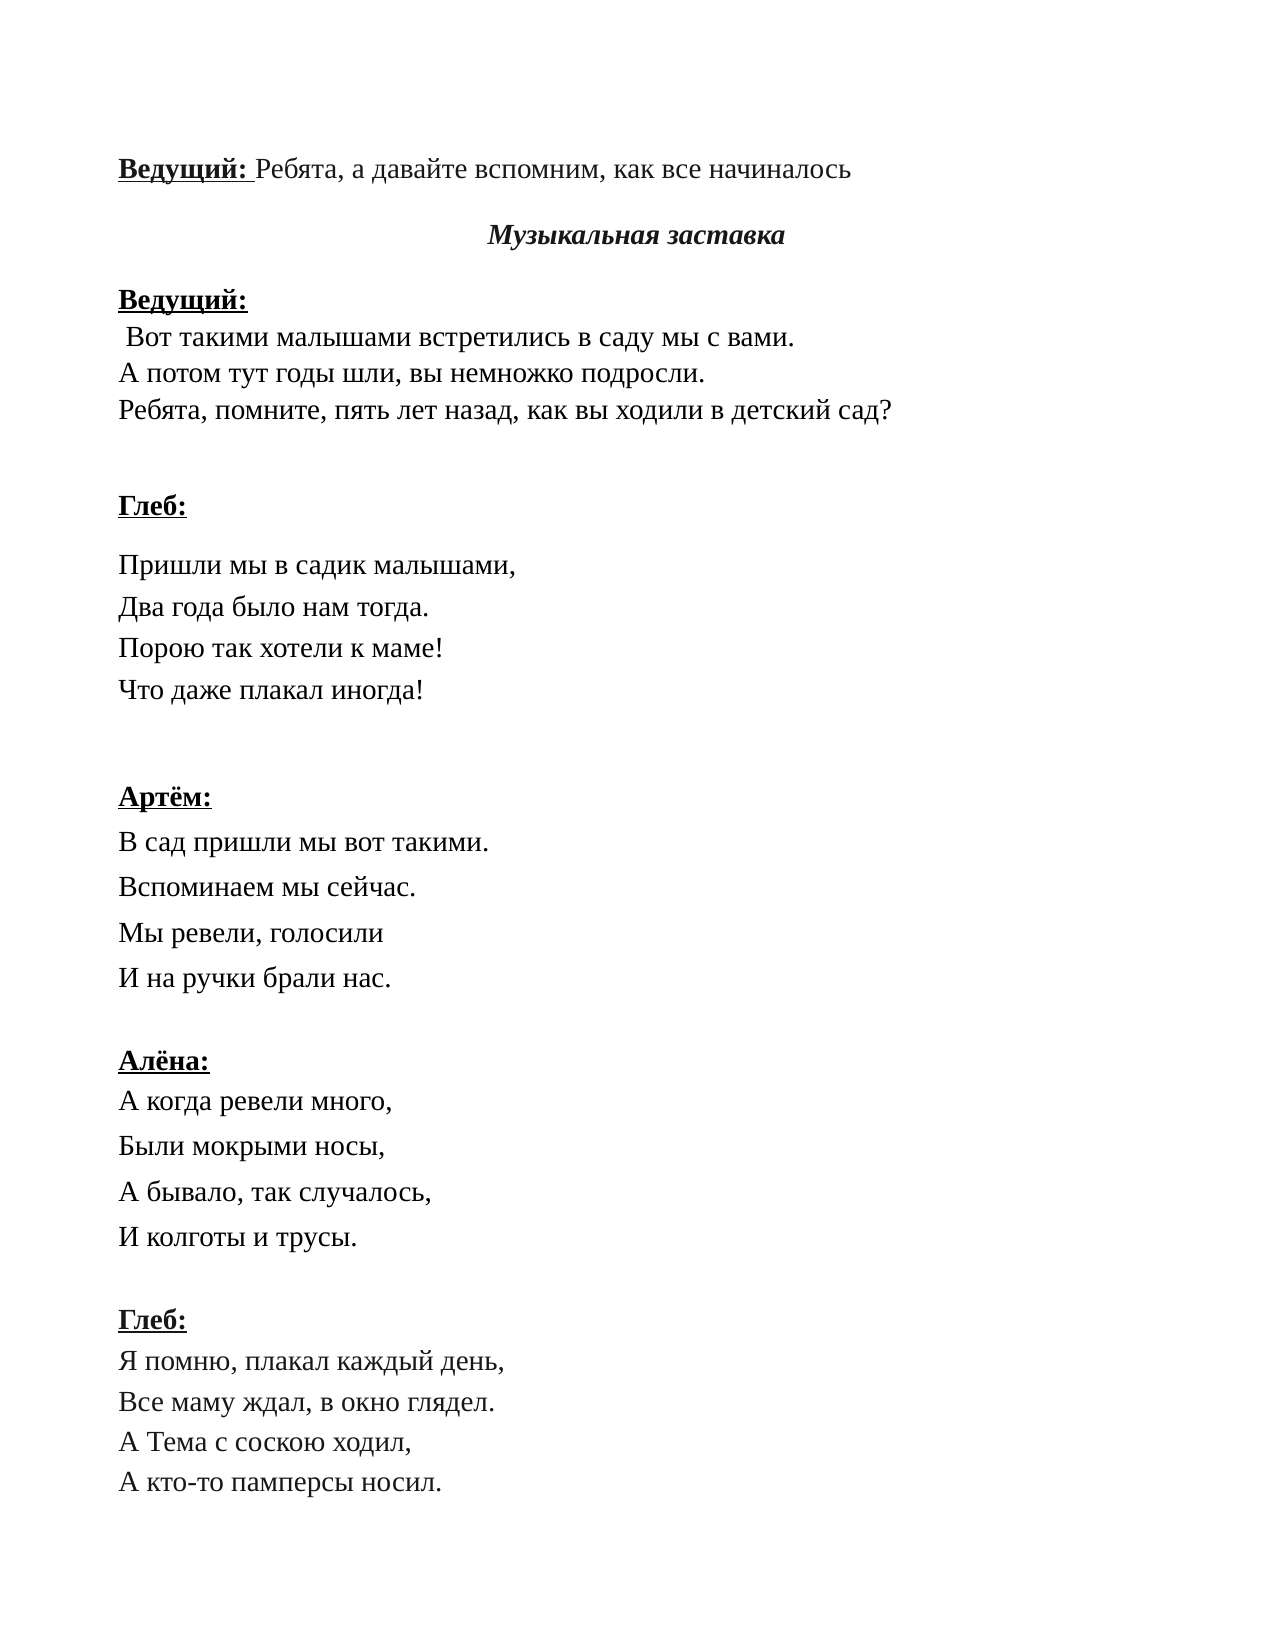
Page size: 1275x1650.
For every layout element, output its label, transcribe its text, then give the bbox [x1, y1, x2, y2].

text Были мокрыми носы, [118, 1128, 1157, 1162]
text И на ручки брали нас. [118, 960, 1157, 994]
text Пришли мы в садик малышами, [118, 547, 1157, 581]
text Порою так хотели к маме! [118, 630, 1157, 664]
text Ведущий: Ребята, а давайте вспомним, как все начиналось [118, 152, 1157, 185]
text Вот такими малышами встретились в саду мы с вами. [118, 319, 1157, 352]
text А когда ревели много, [118, 1083, 1157, 1116]
text Ребята, помните, пять лет назад, как вы ходили в детский сад? [118, 392, 1157, 425]
text Что даже плакал иногда! [118, 672, 1157, 705]
text Музыкальная заставка [118, 217, 1157, 250]
text Я помню, плакал каждый день, Все маму ждал, в окно глядел. А Тема с соскою ходил, А кто-то памперсы носил. [118, 1343, 1157, 1498]
text А бывало, так случалось, [118, 1174, 1157, 1207]
text Два года было нам тогда. [118, 589, 1157, 622]
text Глеб: [118, 488, 1157, 521]
text И колготы и трусы. [118, 1219, 1157, 1253]
text В сад пришли мы вот такими. [118, 824, 1157, 858]
text А потом тут годы шли, вы немножко подросли. [118, 355, 1157, 389]
text Глеб: [118, 1302, 1157, 1336]
text Алёна: [118, 1043, 1157, 1077]
text Артём: [118, 779, 1157, 812]
text Мы ревели, голосили [118, 915, 1157, 948]
text Вспоминаем мы сейчас. [118, 869, 1157, 903]
text Ведущий: [118, 282, 1157, 316]
